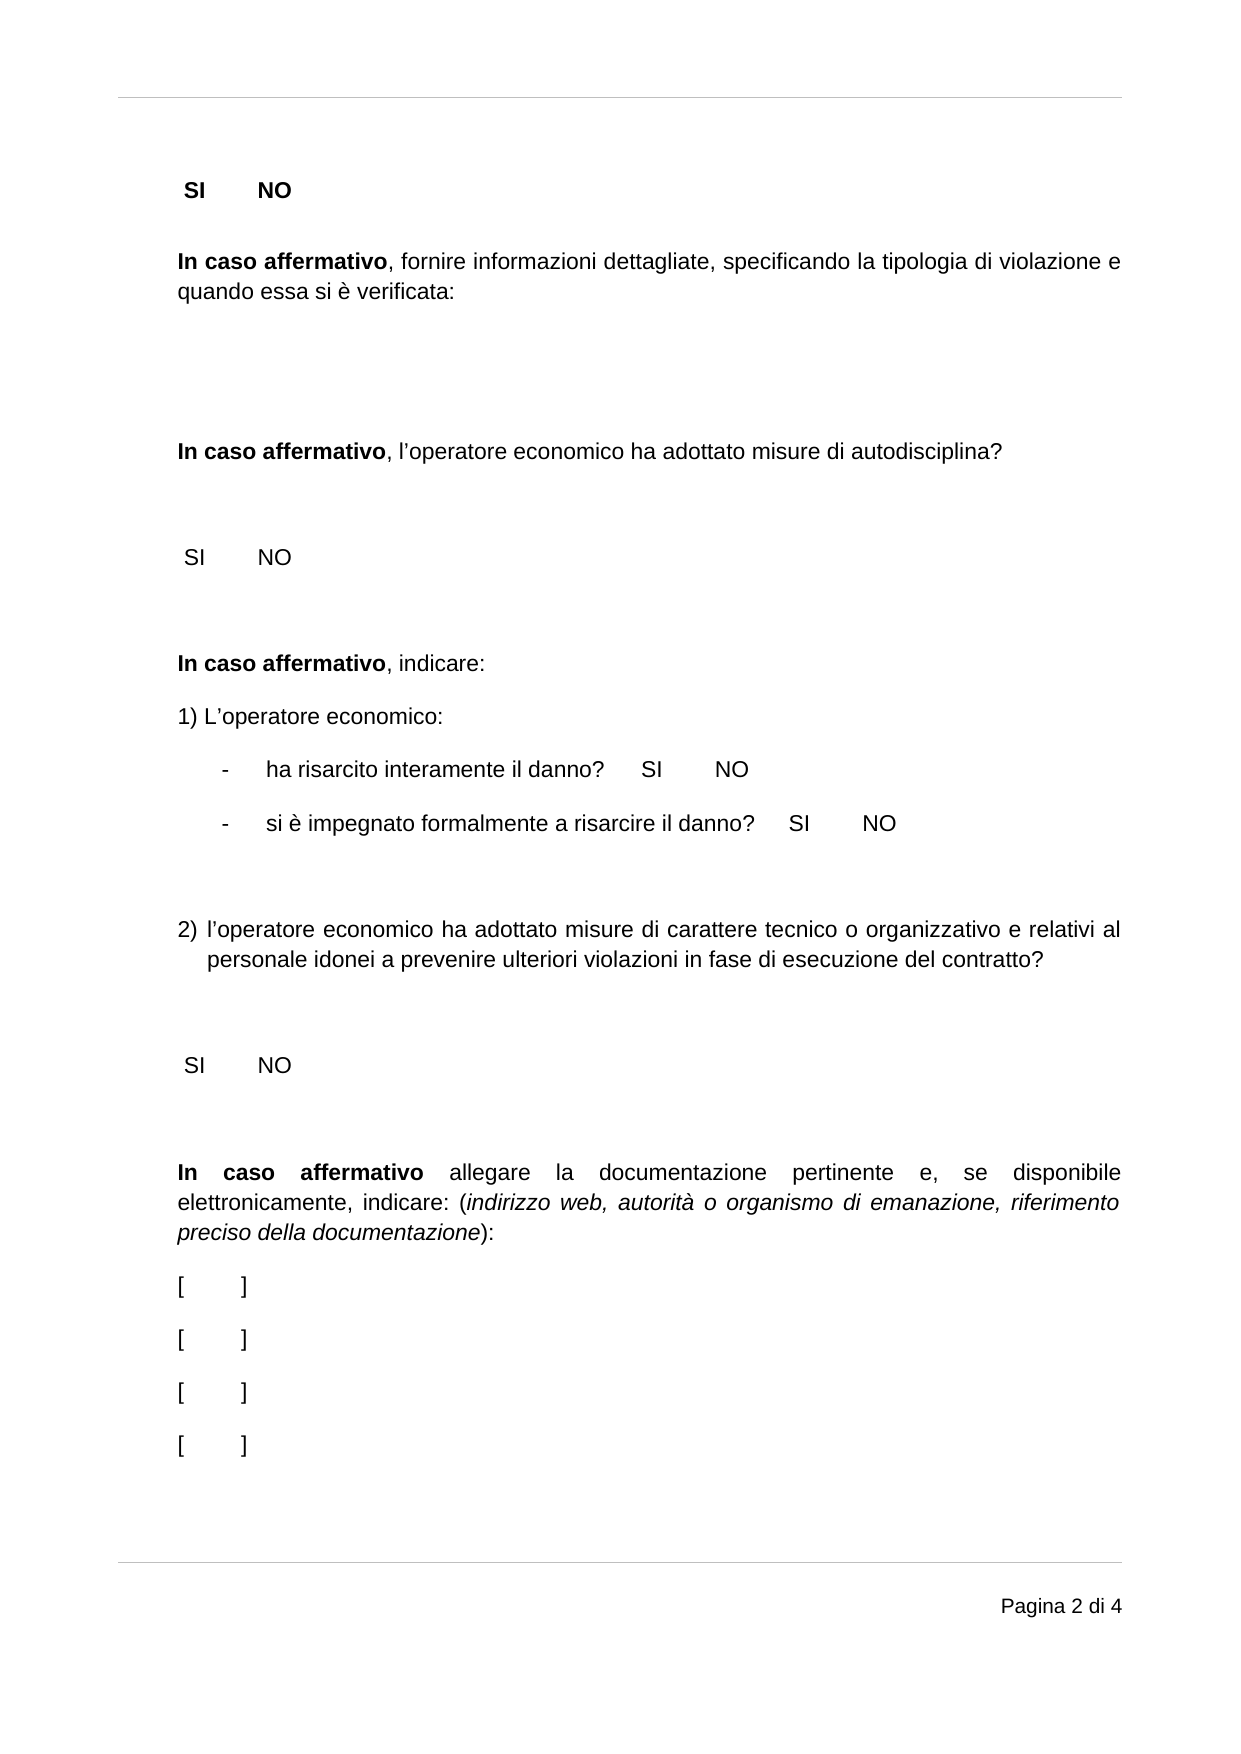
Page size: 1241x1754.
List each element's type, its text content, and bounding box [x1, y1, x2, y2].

text SI NO [177, 544, 1122, 570]
text SI NO [177, 177, 1122, 203]
text 1) L’operatore economico: [177, 703, 1122, 729]
text [ ] [177, 1378, 1122, 1404]
text In caso affermativo allegare la documentazione pertinente e, se disponibile elettronicamente, indicare: (indirizzo web, autorità o organismo di emanazione, riferimento preciso della documentazione): [177, 1158, 1122, 1245]
text [ ] [177, 1272, 1122, 1298]
text - ha risarcito interamente il danno? SI NO [221, 756, 1122, 783]
text SI NO [177, 1052, 1122, 1078]
text In caso affermativo, indicare: [177, 650, 1122, 676]
text In caso affermativo, fornire informazioni dettagliate, specificando la tipologia di violazione e quando essa si è verificata: [177, 248, 1122, 304]
text [ ] [177, 1325, 1122, 1351]
text In caso affermativo, l’operatore economico ha adottato misure di autodisciplina? [177, 438, 1122, 464]
text [ ] [177, 1431, 1122, 1458]
text - si è impegnato formalmente a risarcire il danno? SI NO [221, 809, 1122, 836]
text 2) l’operatore economico ha adottato misure di carattere tecnico o organizzativo e relativi al personale idonei a prevenire ulteriori violazioni in fase di esecuzione del contratto? [177, 916, 1122, 972]
